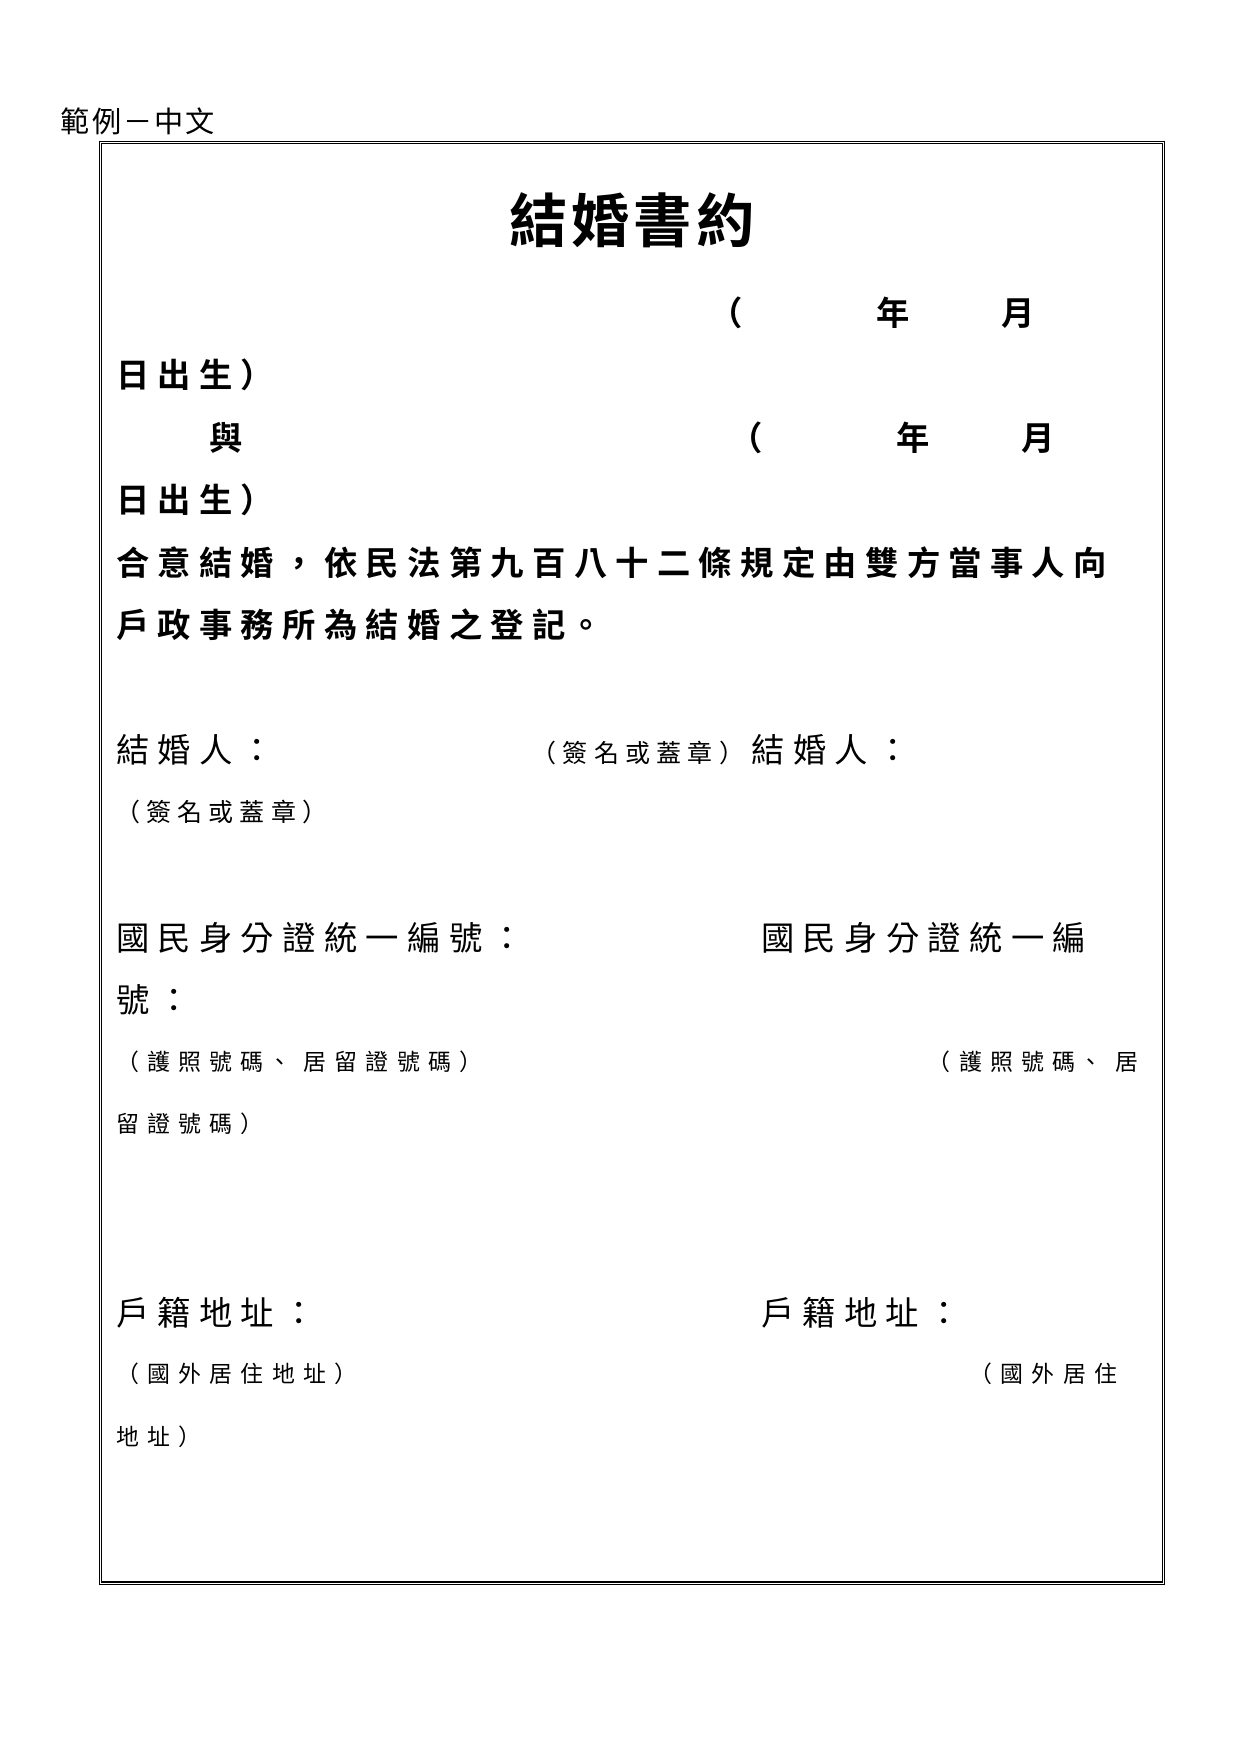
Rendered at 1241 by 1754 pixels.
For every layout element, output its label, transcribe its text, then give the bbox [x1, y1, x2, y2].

table_header 結婚書約 （ 年 月 日出生） 與 （ 年 月 日出生） 合意結婚，依民法第九百八十二條規定由雙方當事人向戶政事務所為結婚之登記。 結婚人： （簽名或蓋章）結婚人： （簽名或蓋章） 國民身分證統一編號： 國民身分證統一編號： （護照號碼、居留證號碼） （護照號碼、居留證號碼） 戶籍地址： 戶籍地址： （國外居住地址） （國外居住地址） [102, 144, 1162, 1581]
text 範例－中文 [59, 78, 1143, 141]
